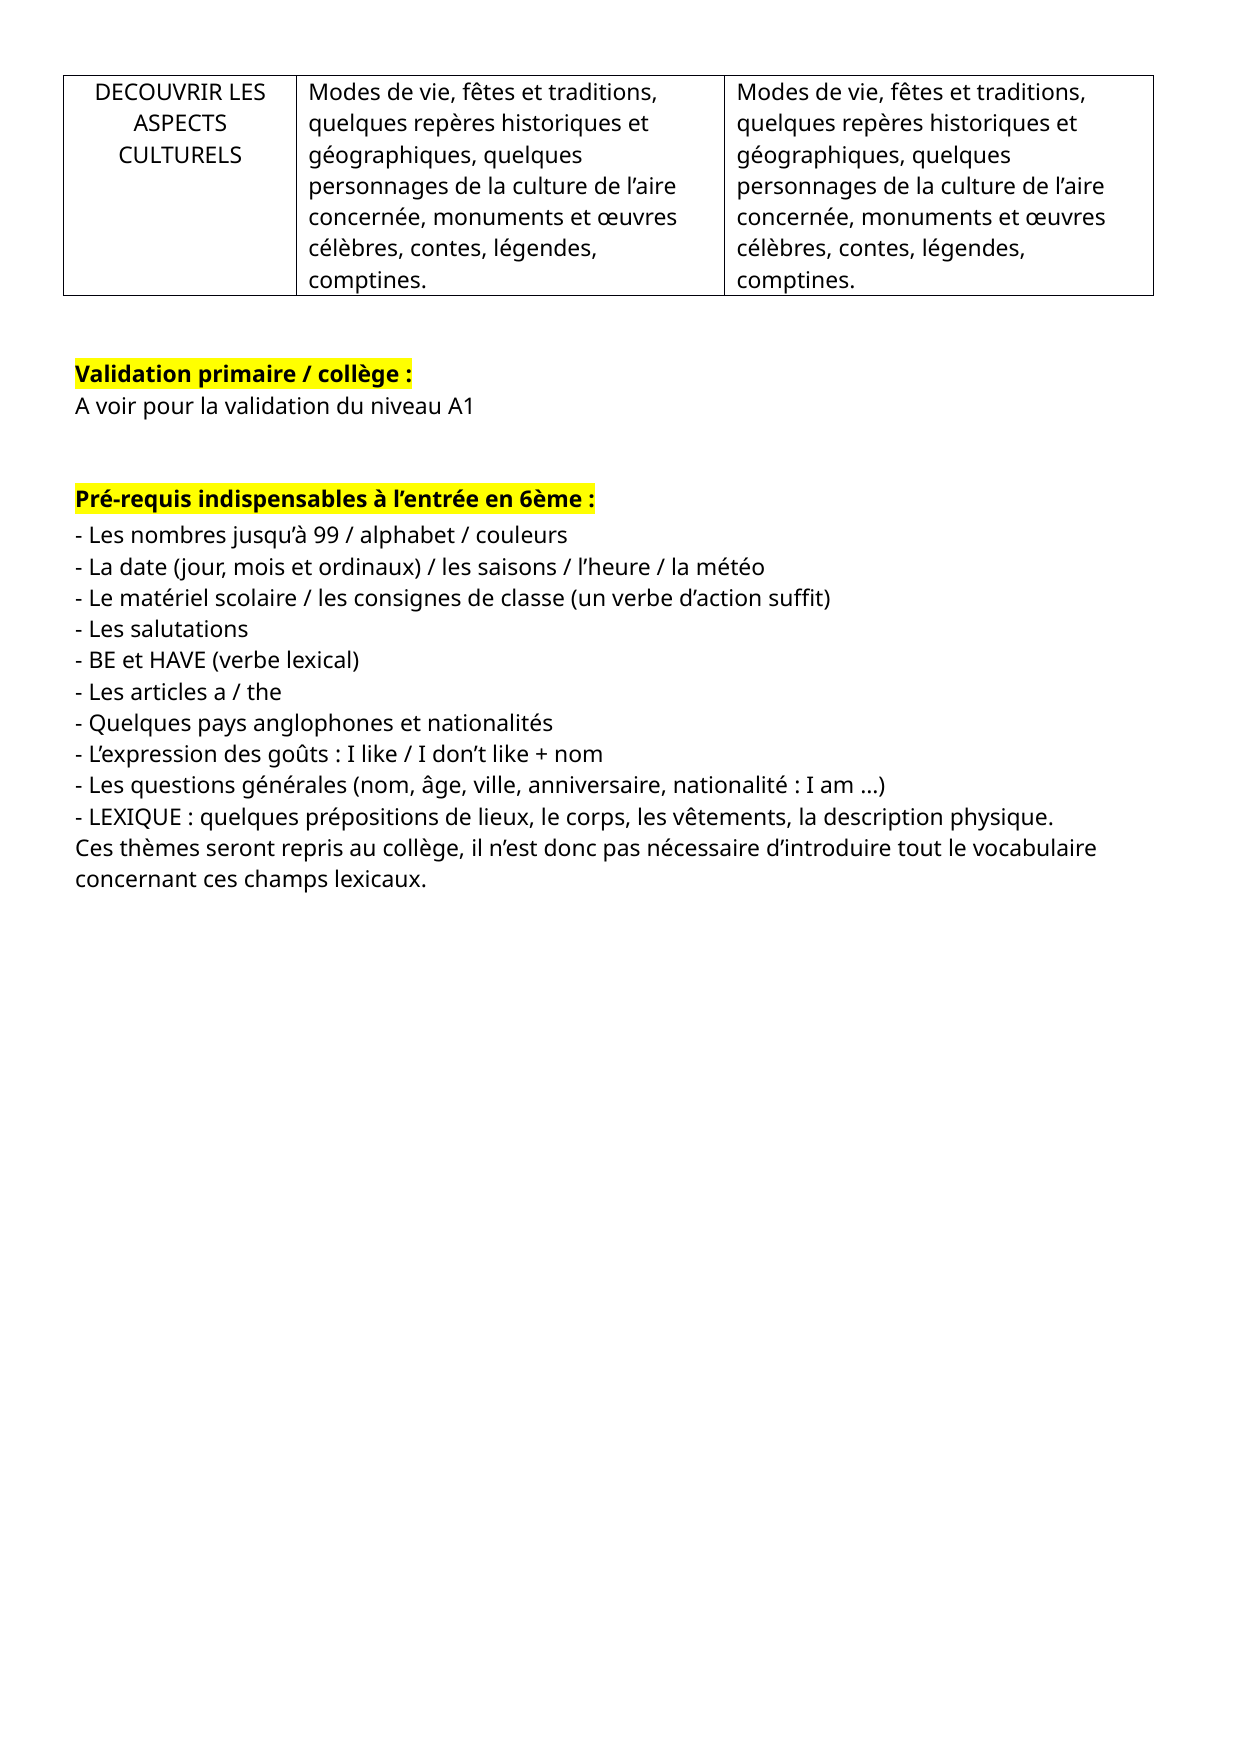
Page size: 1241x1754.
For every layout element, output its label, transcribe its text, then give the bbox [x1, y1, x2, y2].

table_cell DECOUVRIR LES ASPECTS CULTURELS [64, 76, 296, 295]
table_cell Modes de vie, fêtes et traditions, quelques repères historiques et géographiques, quelques personnages de la culture de l’aire concernée, monuments et œuvres célèbres, contes, légendes, comptines. [297, 76, 724, 295]
text - La date (jour, mois et ordinaux) / les saisons / l’heure / la météo [75, 551, 1165, 582]
table_cell Modes de vie, fêtes et traditions, quelques repères historiques et géographiques, quelques personnages de la culture de l’aire concernée, monuments et œuvres célèbres, contes, légendes, comptines. [725, 76, 1153, 295]
text - Les questions générales (nom, âge, ville, anniversaire, nationalité : I am …) [75, 769, 1165, 801]
text - Les articles a / the [75, 676, 1165, 707]
text A voir pour la validation du niveau A1 [75, 389, 1165, 421]
text - Le matériel scolaire / les consignes de classe (un verbe d’action suffit) [75, 582, 1165, 613]
text - Les salutations [75, 613, 1165, 644]
text Validation primaire / collège : [75, 358, 1165, 389]
text Pré-requis indispensables à l’entrée en 6ème : [75, 483, 1165, 514]
text Ces thèmes seront repris au collège, il n’est donc pas nécessaire d’introduire tout le vocabulaire concernant ces champs lexicaux. [75, 832, 1165, 894]
text - L’expression des goûts : I like / I don’t like + nom [75, 738, 1165, 769]
text - Quelques pays anglophones et nationalités [75, 707, 1165, 738]
text - LEXIQUE : quelques prépositions de lieux, le corps, les vêtements, la description physique. [75, 801, 1165, 832]
text - Les nombres jusqu’à 99 / alphabet / couleurs [75, 519, 1165, 551]
text - BE et HAVE (verbe lexical) [75, 644, 1165, 676]
